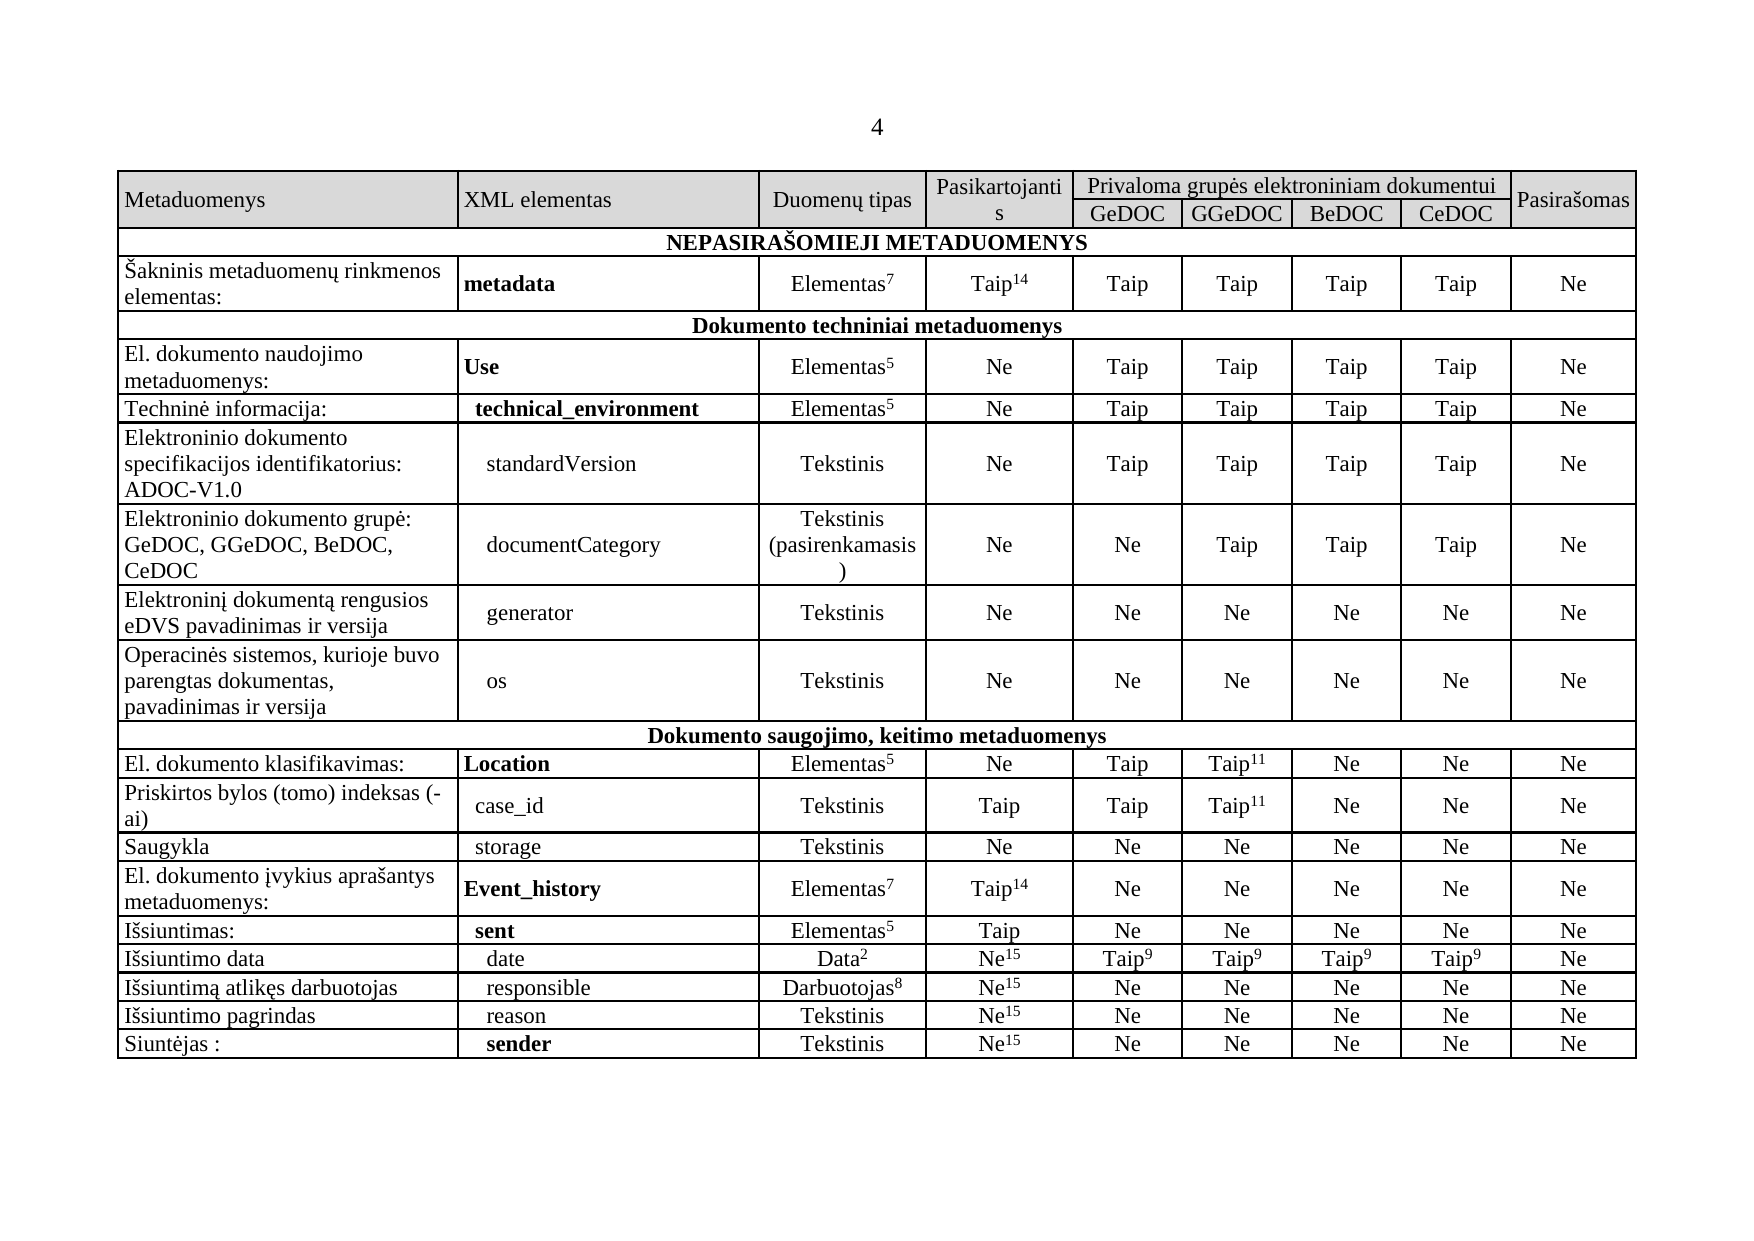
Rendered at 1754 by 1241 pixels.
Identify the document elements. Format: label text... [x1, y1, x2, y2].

table_cell Ne [1074, 974, 1181, 1000]
table_cell Tekstinis [760, 424, 925, 503]
table_cell Taip [1183, 395, 1291, 421]
table_cell Ne [927, 834, 1072, 860]
table_cell Ne [927, 505, 1072, 584]
table_cell Taip [1402, 395, 1510, 421]
table_cell Išsiuntimo pagrindas [119, 1002, 457, 1028]
table_cell Ne [1183, 641, 1291, 720]
table_cell date [459, 945, 758, 971]
table_cell Ne [1183, 917, 1291, 943]
table_cell Ne [1512, 834, 1635, 860]
table_cell Taip9 [1293, 945, 1400, 971]
table_cell BeDOC [1293, 200, 1400, 227]
table_cell Operacinės sistemos, kurioje buvo parengtas dokumentas, pavadinimas ir versija [119, 641, 457, 720]
table_cell Ne [1402, 586, 1510, 638]
table_cell Ne [1183, 862, 1291, 914]
table_cell Elementas5 [760, 917, 925, 943]
table_cell Taip [1402, 340, 1510, 393]
table_cell Išsiuntimą atlikęs darbuotojas [119, 974, 457, 1000]
table_cell Tekstinis [760, 641, 925, 720]
table_cell Ne [1512, 340, 1635, 393]
table_cell Tekstinis (pasirenkamasis) [760, 505, 925, 584]
table_cell Dokumento techniniai metaduomenys [119, 312, 1635, 338]
table_cell sent [459, 917, 758, 943]
table_cell Ne [1183, 1002, 1291, 1028]
table_cell Dokumento saugojimo, keitimo metaduomenys [119, 722, 1635, 748]
table_cell Elementas7 [760, 257, 925, 310]
table_cell El. dokumento klasifikavimas: [119, 750, 457, 777]
table_cell Ne [1293, 917, 1400, 943]
table_cell Taip [1074, 257, 1181, 310]
table_cell Elementas5 [760, 340, 925, 393]
table_cell Ne [1293, 1002, 1400, 1028]
table_cell Ne [1183, 834, 1291, 860]
table_cell Ne [1293, 862, 1400, 914]
table_cell Ne [1512, 424, 1635, 503]
table_cell Ne [1402, 750, 1510, 777]
table_cell Ne [927, 424, 1072, 503]
table_cell Ne [1183, 1030, 1291, 1057]
table_cell Taip [1293, 395, 1400, 421]
table_cell Taip [1074, 340, 1181, 393]
table_cell Taip14 [927, 257, 1072, 310]
table_cell Ne [1293, 1030, 1400, 1057]
table_cell Ne [1074, 862, 1181, 914]
table_cell Ne [1293, 974, 1400, 1000]
table_cell reason [459, 1002, 758, 1028]
table_cell Ne [927, 641, 1072, 720]
table_cell Ne [1402, 779, 1510, 831]
table_cell Taip11 [1183, 750, 1291, 777]
table_cell Ne [1074, 834, 1181, 860]
table_cell Ne [1512, 1030, 1635, 1057]
table_cell Ne [1512, 862, 1635, 914]
table_cell Siuntėjas : [119, 1030, 457, 1057]
table_header Duomenų tipas [760, 172, 925, 227]
table_cell Ne [1074, 641, 1181, 720]
table_cell El. dokumento įvykius aprašantys metaduomenys: [119, 862, 457, 914]
table_cell Tekstinis [760, 1002, 925, 1028]
table_cell metadata [459, 257, 758, 310]
table_cell Ne [1512, 779, 1635, 831]
table_cell Ne [1293, 586, 1400, 638]
table_cell Ne [1183, 586, 1291, 638]
table_cell Taip [1402, 424, 1510, 503]
table_cell Ne [1512, 586, 1635, 638]
table_cell Techninė informacija: [119, 395, 457, 421]
table_cell Tekstinis [760, 586, 925, 638]
table_cell Ne [1293, 834, 1400, 860]
table_cell standardVersion [459, 424, 758, 503]
table_cell Ne [1512, 395, 1635, 421]
table_cell Taip [927, 917, 1072, 943]
table_cell Elektroninio dokumento specifikacijos identifikatorius: ADOC-V1.0 [119, 424, 457, 503]
table_cell Ne [1512, 974, 1635, 1000]
table_cell Išsiuntimo data [119, 945, 457, 971]
table_cell Taip [1074, 424, 1181, 503]
table_cell Taip [1293, 257, 1400, 310]
table_cell Ne [1402, 834, 1510, 860]
table_cell Ne15 [927, 974, 1072, 1000]
table_cell Ne [1293, 641, 1400, 720]
table_cell El. dokumento naudojimo metaduomenys: [119, 340, 457, 393]
table_cell Ne [1402, 862, 1510, 914]
table_cell Taip9 [1183, 945, 1291, 971]
table_cell Ne [1512, 257, 1635, 310]
table_cell Ne [1074, 1030, 1181, 1057]
table_cell NepasirašomiEJI metaduomenys [119, 229, 1635, 255]
table_cell Ne [1074, 505, 1181, 584]
table_cell Taip [1293, 340, 1400, 393]
table_cell Ne [927, 340, 1072, 393]
table_cell Taip [1402, 505, 1510, 584]
table_cell Taip9 [1074, 945, 1181, 971]
table_cell Priskirtos bylos (tomo) indeksas (-ai) [119, 779, 457, 831]
table_cell GeDOC [1074, 200, 1181, 227]
table_cell Elementas7 [760, 862, 925, 914]
table_cell Elektroninio dokumento grupė: GeDOC, GGeDOC, BeDOC, CeDOC [119, 505, 457, 584]
table_cell Ne [1512, 1002, 1635, 1028]
table_cell Taip [927, 779, 1072, 831]
table_cell Ne [1512, 917, 1635, 943]
table_cell Ne [1402, 1002, 1510, 1028]
table_cell Ne15 [927, 1002, 1072, 1028]
table_cell case_id [459, 779, 758, 831]
table_cell Ne [1183, 974, 1291, 1000]
table_header Pasikartojantis [927, 172, 1072, 227]
table_cell CeDOC [1402, 200, 1510, 227]
table_cell storage [459, 834, 758, 860]
table_header Pasirašomas [1512, 172, 1635, 227]
table_cell Tekstinis [760, 1030, 925, 1057]
table_cell Ne [1402, 917, 1510, 943]
table_cell Ne [1512, 750, 1635, 777]
table_cell Ne [1074, 586, 1181, 638]
table_cell os [459, 641, 758, 720]
table_cell Ne [1402, 1030, 1510, 1057]
table_cell Taip [1183, 424, 1291, 503]
table_cell Event_history [459, 862, 758, 914]
table_cell Ne [1074, 1002, 1181, 1028]
table_cell Ne15 [927, 1030, 1072, 1057]
table_cell Taip [1074, 779, 1181, 831]
table_cell generator [459, 586, 758, 638]
table_cell Ne [1402, 641, 1510, 720]
table_cell Tekstinis [760, 779, 925, 831]
table_cell Data2 [760, 945, 925, 971]
table_cell Taip9 [1402, 945, 1510, 971]
table_cell documentCategory [459, 505, 758, 584]
table_cell Ne [1512, 505, 1635, 584]
table_cell Saugykla [119, 834, 457, 860]
table_cell Ne [927, 750, 1072, 777]
table_cell Taip [1293, 424, 1400, 503]
table_cell Use [459, 340, 758, 393]
table_cell Elektroninį dokumentą rengusios eDVS pavadinimas ir versija [119, 586, 457, 638]
table_cell Taip [1074, 750, 1181, 777]
table_cell Taip [1183, 505, 1291, 584]
table_header Privaloma grupės elektroniniam dokumentui [1074, 172, 1510, 198]
table_cell Tekstinis [760, 834, 925, 860]
table_cell Ne [1293, 779, 1400, 831]
table_cell Ne [927, 586, 1072, 638]
table_cell sender [459, 1030, 758, 1057]
table_cell Elementas5 [760, 750, 925, 777]
table_cell Ne15 [927, 945, 1072, 971]
table_cell Ne [1402, 974, 1510, 1000]
table_cell Taip [1074, 395, 1181, 421]
table_cell Taip [1183, 257, 1291, 310]
table_cell Taip14 [927, 862, 1072, 914]
table_cell Ne [1074, 917, 1181, 943]
table_cell Taip11 [1183, 779, 1291, 831]
table_cell technical_environment [459, 395, 758, 421]
table_cell Location [459, 750, 758, 777]
table_cell Taip [1183, 340, 1291, 393]
table_cell Darbuotojas8 [760, 974, 925, 1000]
table_cell Ne [1512, 641, 1635, 720]
table_cell Taip [1293, 505, 1400, 584]
table_cell Ne [927, 395, 1072, 421]
table_cell responsible [459, 974, 758, 1000]
table_cell Taip [1402, 257, 1510, 310]
table_cell GGeDOC [1183, 200, 1291, 227]
table_cell Ne [1512, 945, 1635, 971]
table_cell Elementas5 [760, 395, 925, 421]
table_cell Šakninis metaduomenų rinkmenos elementas: [119, 257, 457, 310]
table_cell Ne [1293, 750, 1400, 777]
table_cell Išsiuntimas: [119, 917, 457, 943]
table_header XML elementas [459, 172, 758, 227]
table_header Metaduomenys [119, 172, 457, 227]
